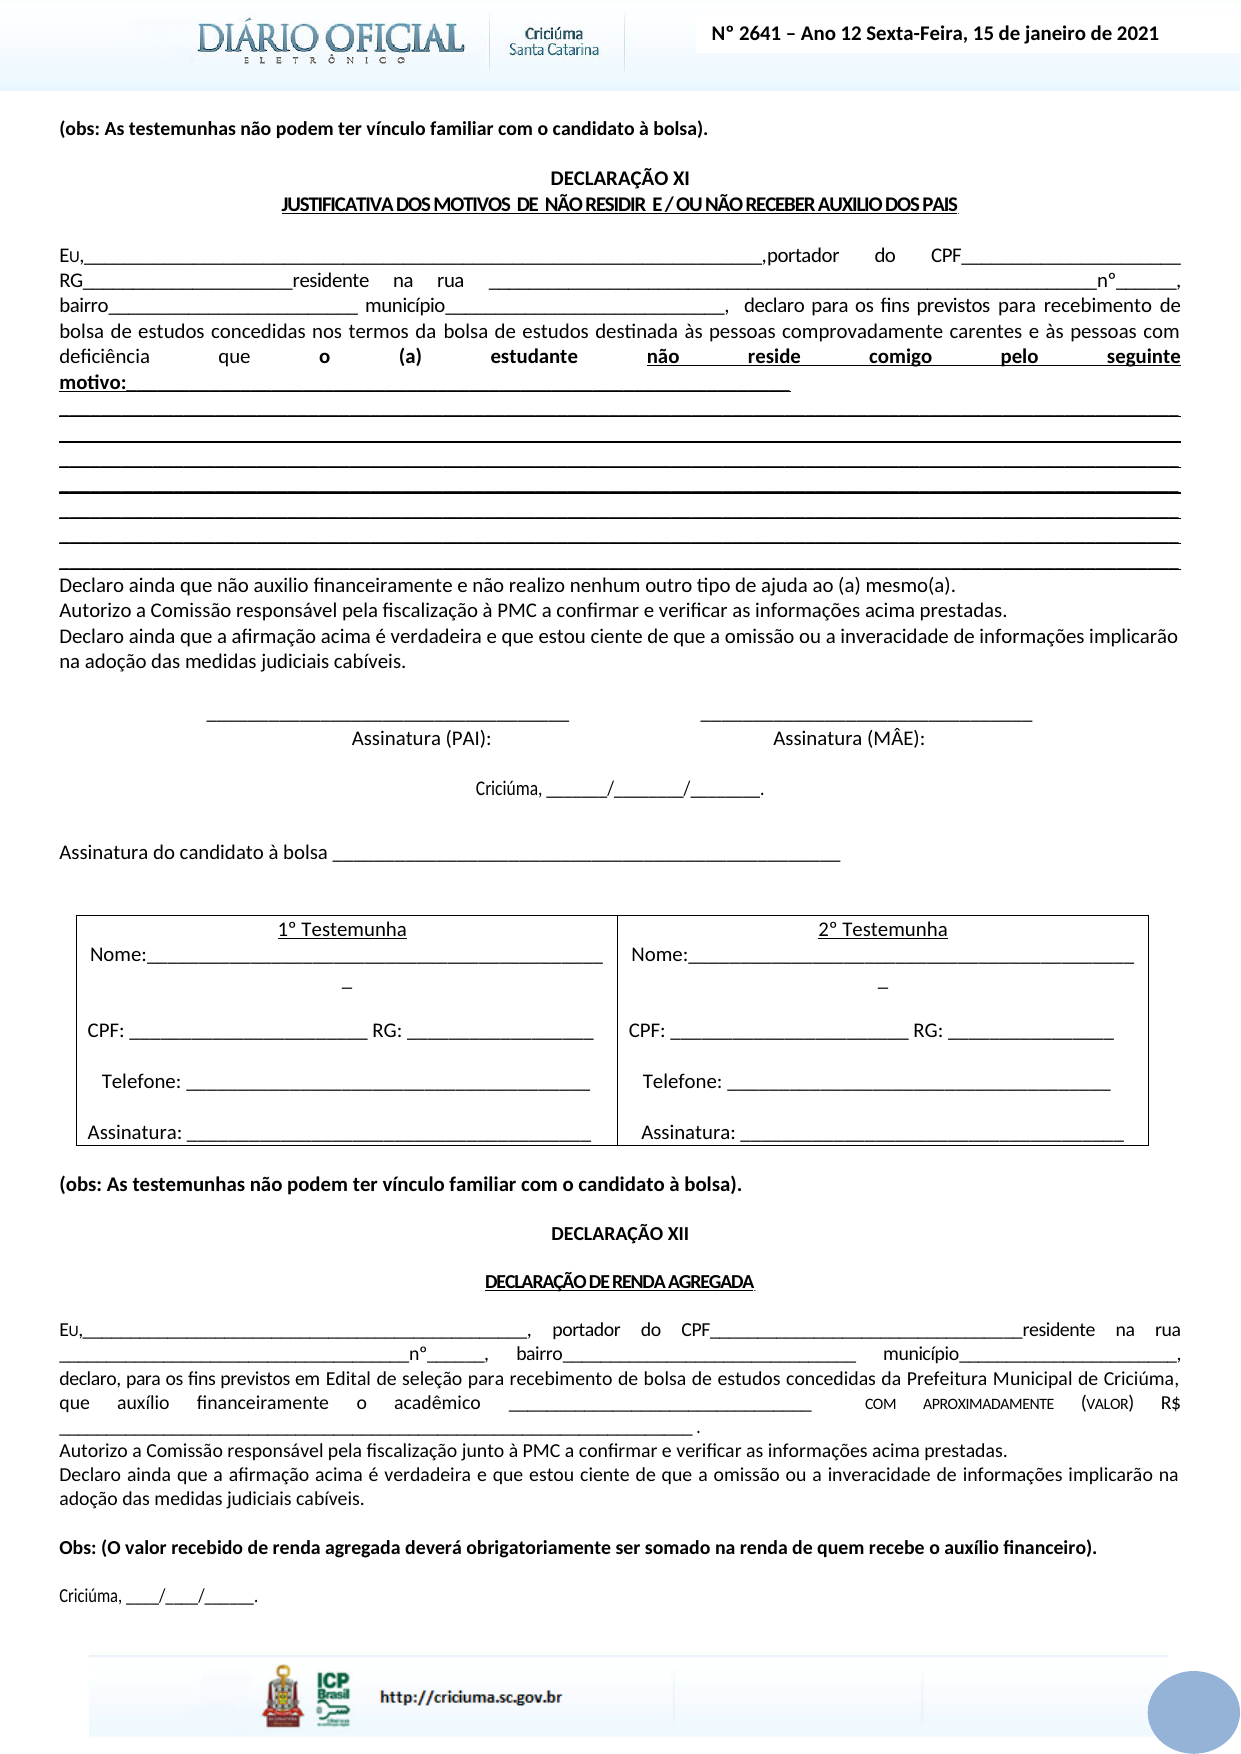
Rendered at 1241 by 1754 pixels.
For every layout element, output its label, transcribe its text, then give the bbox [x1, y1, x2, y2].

text Criciúma, ____/____/______. [59, 1583, 1181, 1607]
text ____________________________________________________________________________________________________________ [59, 394, 1181, 416]
text Criciúma, _______/________/________. [59, 776, 1181, 801]
text ____________________________________________________________________________________________________________ [59, 494, 1181, 518]
table_header 1º Testemunha Nome:_____________________________________________ CPF: _______________________ RG: __________________ Telefone: _______________________________________ Assinatura: _______________________________________ [77, 916, 617, 1144]
text Obs: (O valor recebido de renda agregada deverá obrigatoriamente ser somado na renda de quem recebe o auxílio financeiro). [59, 1535, 1181, 1559]
text Declaro ainda que não auxilio financeiramente e não realizo nenhum outro tipo de ajuda ao (a) mesmo(a). [59, 572, 1181, 598]
text ____________________________________________________________________________________________________________ [59, 519, 1181, 543]
text DECLARAÇÃO DE RENDA AGREGADA [59, 1269, 1181, 1293]
text Declaro ainda que a afirmação acima é verdadeira e que estou ciente de que a omissão ou a inveracidade de informações implicarão na adoção das medidas judiciais cabíveis. [59, 623, 1181, 674]
text Eu,_______________________________________________, portador do CPF_________________________________residente na rua _____________________________________nº______, bairro_______________________________ município_______________________, declaro, para os fins previstos em Edital de seleção para recebimento de bolsa de estudos concedidas da Prefeitura Municipal de Criciúma, que auxílio financeiramente o acadêmico ________________________________ com aproximadamente (valor) R$ ___________________________________________________________________ . [59, 1317, 1181, 1438]
text ____________________________________________________________________________________________________________ [59, 417, 1181, 441]
text Declaro ainda que a afirmação acima é verdadeira e que estou ciente de que a omissão ou a inveracidade de informações implicarão na adoção das medidas judiciais cabíveis. [59, 1462, 1181, 1511]
text Autorizo a Comissão responsável pela fiscalização junto à PMC a confirmar e verificar as informações acima prestadas. [59, 1438, 1181, 1462]
text Assinatura (PAI): Assinatura (MÂE): [59, 725, 1181, 750]
text ____________________________________________________________________________________________________________ [59, 468, 1181, 492]
text (obs: As testemunhas não podem ter vínculo familiar com o candidato à bolsa). [59, 1171, 1181, 1196]
table_header 2º Testemunha Nome:____________________________________________ CPF: _______________________ RG: ________________ Telefone: _____________________________________ Assinatura: _____________________________________ [618, 916, 1148, 1144]
text Assinatura do candidato à bolsa _________________________________________________ [59, 839, 1181, 864]
text DECLARAÇÃO XI [59, 166, 1181, 191]
text JUSTIFICATIVA DOS MOTIVOS DE NÃO RESIDIR E / OU NÃO RECEBER AUXILIO DOS PAIS [59, 191, 1181, 216]
text (obs: As testemunhas não podem ter vínculo familiar com o candidato à bolsa). [59, 116, 1181, 140]
text ____________________________________________________________________________________________________________ [59, 544, 1181, 569]
text Autorizo a Comissão responsável pela fiscalização à PMC a confirmar e verificar as informações acima prestadas. [59, 598, 1181, 623]
text Eu,____________________________________________________________________,portador do CPF______________________ RG_____________________residente na rua _____________________________________________________________nº______, bairro_________________________ município____________________________, declaro para os fins previstos para recebimento de bolsa de estudos concedidas nos termos da bolsa de estudos destinada às pessoas comprovadamente carentes e às pessoas com deficiência que o (a) estudante não reside comigo pelo seguinte motivo:________________________________________________________________ [59, 242, 1181, 394]
text DECLARAÇÃO XII [59, 1221, 1181, 1245]
text ____________________________________________________________________________________________________________ [59, 443, 1181, 467]
text ___________________________________ ________________________________ [59, 699, 1181, 725]
